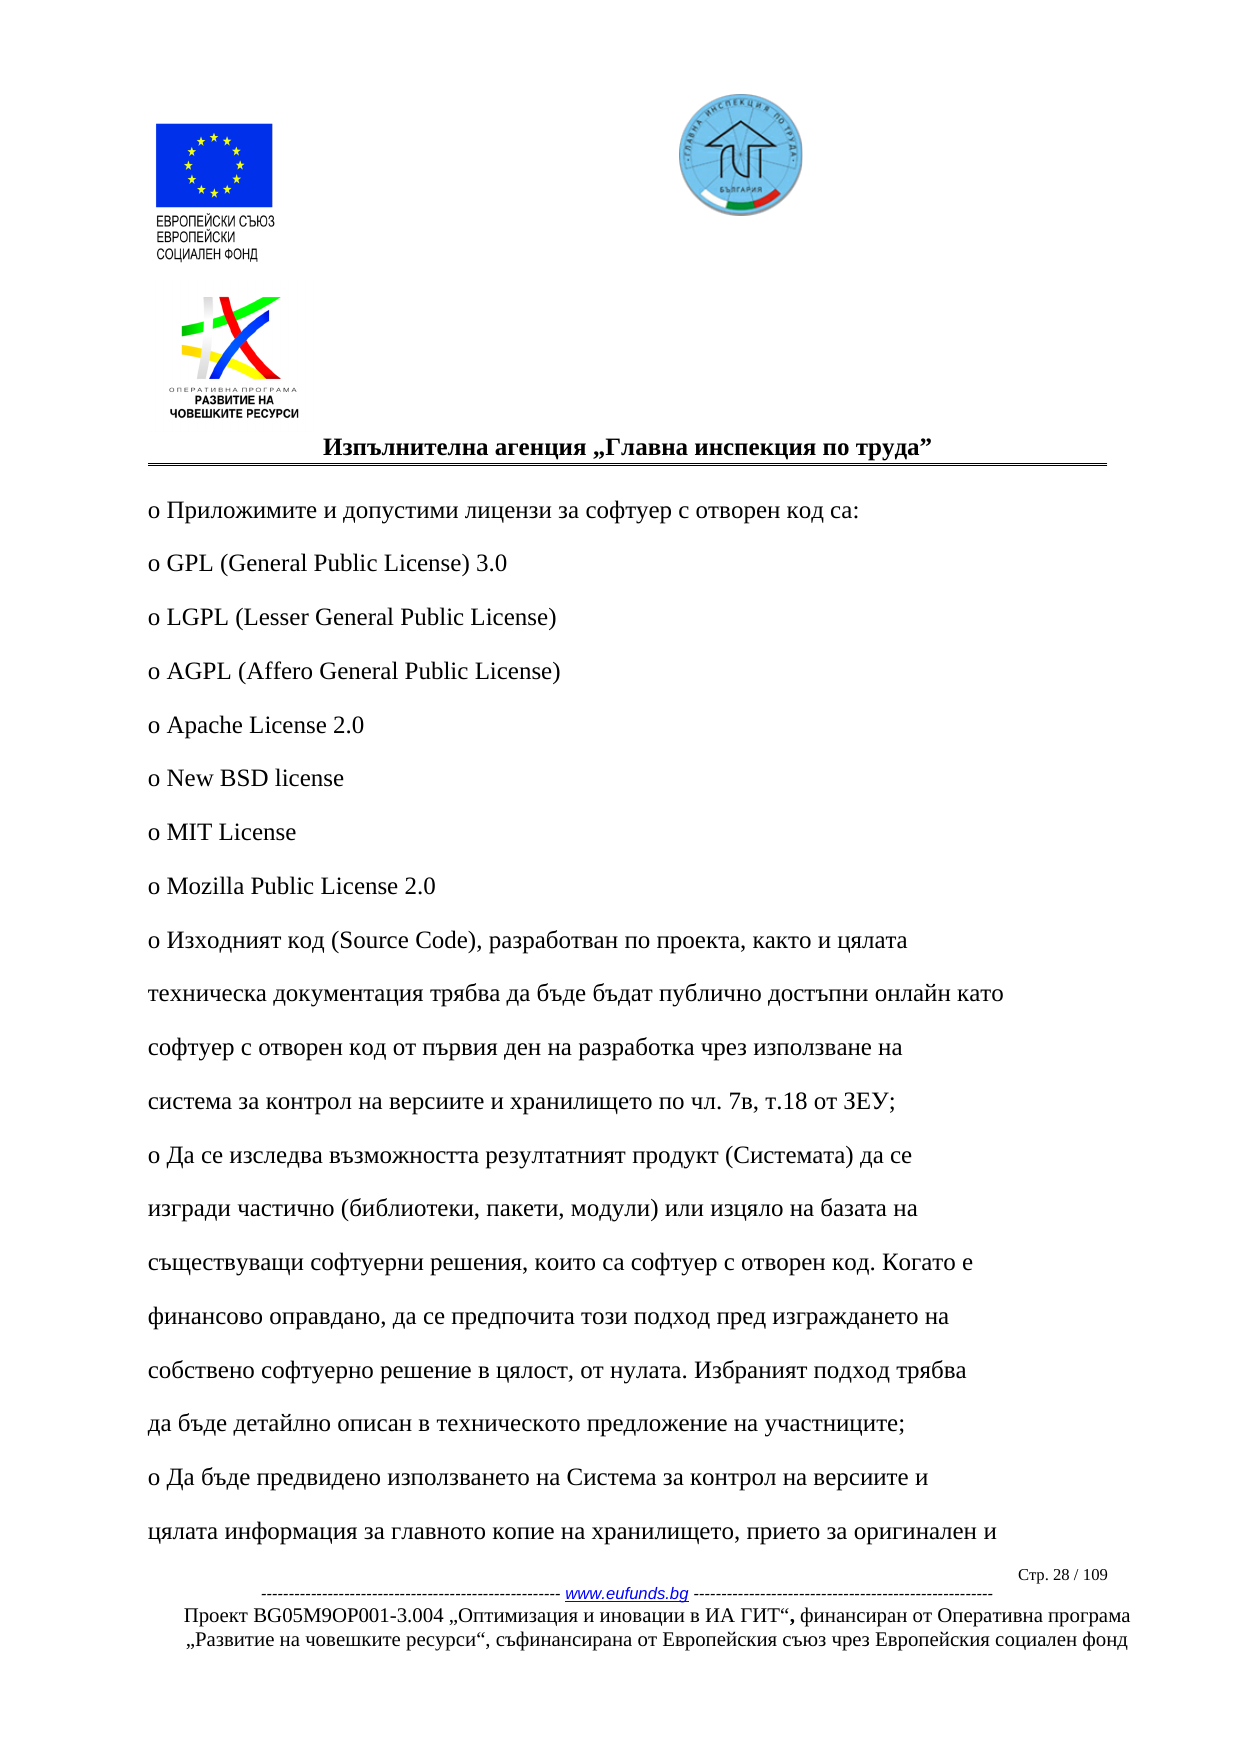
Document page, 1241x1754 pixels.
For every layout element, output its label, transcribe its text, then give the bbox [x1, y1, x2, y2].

text o Изходният код (Source Code), разработван по проекта, както и цялата [148, 925, 1107, 953]
text o Да се изследва възможността резултатният продукт (Системата) да се [148, 1140, 1107, 1168]
text да бъде детайлно описан в техническото предложение на участниците; [148, 1408, 1107, 1437]
text система за контрол на версиите и хранилището по чл. 7в, т.18 от ЗЕУ; [148, 1086, 1107, 1115]
text o MIT License [148, 817, 1107, 846]
text o Да бъде предвидено използването на Система за контрол на версиите и [148, 1462, 1107, 1491]
text o AGPL (Affero General Public License) [148, 656, 1107, 685]
text o Apache License 2.0 [148, 710, 1107, 738]
text изгради частично (библиотеки, пакети, модули) или изцяло на базата на [148, 1193, 1107, 1222]
text съществуващи софтуерни решения, които са софтуер с отворен код. Когато е [148, 1247, 1107, 1276]
text o Mozilla Public License 2.0 [148, 871, 1107, 900]
text софтуер с отворен код от първия ден на разработка чрез използване на [148, 1032, 1107, 1061]
text техническа документация трябва да бъде бъдат публично достъпни онлайн като [148, 978, 1107, 1007]
text финансово оправдано, да се предпочита този подход пред изграждането на [148, 1301, 1107, 1330]
text o LGPL (Lesser General Public License) [148, 602, 1107, 631]
text o New BSD license [148, 763, 1107, 792]
text o GPL (General Public License) 3.0 [148, 548, 1107, 577]
text o Приложимите и допустими лицензи за софтуер с отворен код са: [148, 495, 1107, 523]
text собствено софтуерно решение в цялост, от нулата. Избраният подход трябва [148, 1355, 1107, 1383]
text цялата информация за главното копие на хранилището, прието за оригинален и [148, 1516, 1107, 1545]
